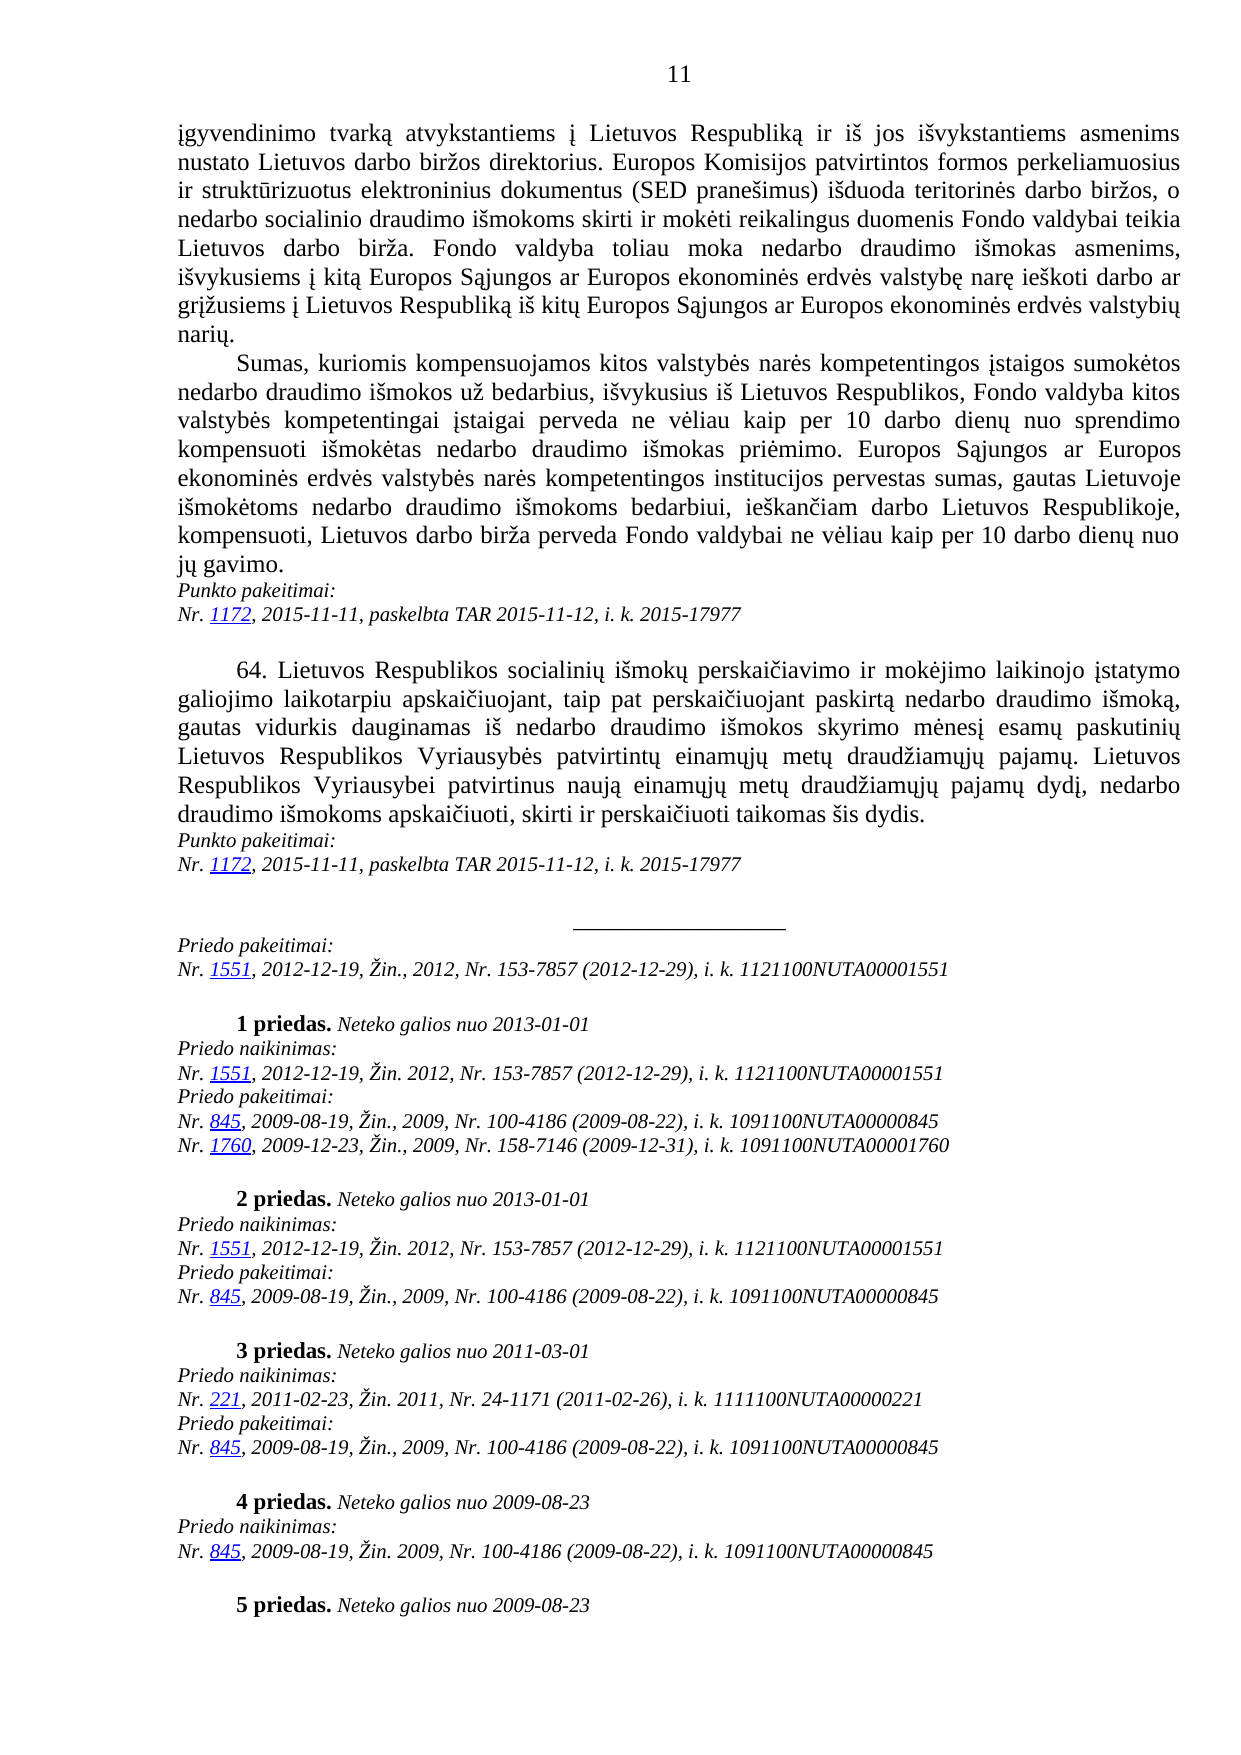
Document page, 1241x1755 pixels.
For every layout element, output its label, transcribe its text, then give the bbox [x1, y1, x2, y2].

text Punkto pakeitimai: [177, 827, 1181, 852]
text Nr. 221, 2011-02-23, Žin. 2011, Nr. 24-1171 (2011-02-26), i. k. 1111100NUTA00000221 [177, 1387, 1181, 1411]
text Priedo pakeitimai: [177, 1411, 1181, 1435]
text Priedo naikinimas: [177, 1363, 1181, 1387]
text Priedo naikinimas: [177, 1514, 1181, 1538]
text Nr. 1551, 2012-12-19, Žin. 2012, Nr. 153-7857 (2012-12-29), i. k. 1121100NUTA00001551 [177, 1236, 1181, 1260]
text Priedo pakeitimai: [177, 1084, 1181, 1108]
text Priedo naikinimas: [177, 1036, 1181, 1060]
text Nr. 1172, 2015-11-11, paskelbta TAR 2015-11-12, i. k. 2015-17977 [177, 852, 1181, 876]
text įgyvendinimo tvarką atvykstantiems į Lietuvos Respubliką ir iš jos išvykstantiems asmenims nustato Lietuvos darbo biržos direktorius. Europos Komisijos patvirtintos formos perkeliamuosius ir struktūrizuotus elektroninius dokumentus (SED pranešimus) išduoda teritorinės darbo biržos, o nedarbo socialinio draudimo išmokoms skirti ir mokėti reikalingus duomenis Fondo valdybai teikia Lietuvos darbo birža. Fondo valdyba toliau moka nedarbo draudimo išmokas asmenims, išvykusiems į kitą Europos Sąjungos ar Europos ekonominės erdvės valstybę narę ieškoti darbo ar grįžusiems į Lietuvos Respubliką iš kitų Europos Sąjungos ar Europos ekonominės erdvės valstybių narių. [177, 118, 1181, 348]
text Nr. 845, 2009-08-19, Žin. 2009, Nr. 100-4186 (2009-08-22), i. k. 1091100NUTA00000845 [177, 1538, 1181, 1563]
text Priedo pakeitimai: [177, 933, 1181, 957]
text Priedo naikinimas: [177, 1212, 1181, 1236]
text Sumas, kuriomis kompensuojamos kitos valstybės narės kompetentingos įstaigos sumokėtos nedarbo draudimo išmokos už bedarbius, išvykusius iš Lietuvos Respublikos, Fondo valdyba kitos valstybės kompetentingai įstaigai perveda ne vėliau kaip per 10 darbo dienų nuo sprendimo kompensuoti išmokėtas nedarbo draudimo išmokas priėmimo. Europos Sąjungos ar Europos ekonominės erdvės valstybės narės kompetentingos institucijos pervestas sumas, gautas Lietuvoje išmokėtoms nedarbo draudimo išmokoms bedarbiui, ieškančiam darbo Lietuvos Respublikoje, kompensuoti, Lietuvos darbo birža perveda Fondo valdybai ne vėliau kaip per 10 darbo dienų nuo jų gavimo. [177, 348, 1181, 578]
text Priedo pakeitimai: [177, 1260, 1181, 1284]
text Nr. 1760, 2009-12-23, Žin., 2009, Nr. 158-7146 (2009-12-31), i. k. 1091100NUTA00001760 [177, 1133, 1181, 1157]
text Nr. 1551, 2012-12-19, Žin. 2012, Nr. 153-7857 (2012-12-29), i. k. 1121100NUTA00001551 [177, 1060, 1181, 1084]
text Nr. 1172, 2015-11-11, paskelbta TAR 2015-11-12, i. k. 2015-17977 [177, 602, 1181, 626]
text Nr. 845, 2009-08-19, Žin., 2009, Nr. 100-4186 (2009-08-22), i. k. 1091100NUTA00000845 [177, 1284, 1181, 1308]
text 1 priedas. Neteko galios nuo 2013-01-01 [177, 1010, 1181, 1036]
text Nr. 1551, 2012-12-19, Žin., 2012, Nr. 153-7857 (2012-12-29), i. k. 1121100NUTA00001551 [177, 957, 1181, 981]
text 4 priedas. Neteko galios nuo 2009-08-23 [177, 1488, 1181, 1514]
text 2 priedas. Neteko galios nuo 2013-01-01 [177, 1185, 1181, 1212]
text 64. Lietuvos Respublikos socialinių išmokų perskaičiavimo ir mokėjimo laikinojo įstatymo galiojimo laikotarpiu apskaičiuojant, taip pat perskaičiuojant paskirtą nedarbo draudimo išmoką, gautas vidurkis dauginamas iš nedarbo draudimo išmokos skyrimo mėnesį esamų paskutinių Lietuvos Respublikos Vyriausybės patvirtintų einamųjų metų draudžiamųjų pajamų. Lietuvos Respublikos Vyriausybei patvirtinus naują einamųjų metų draudžiamųjų pajamų dydį, nedarbo draudimo išmokoms apskaičiuoti, skirti ir perskaičiuoti taikomas šis dydis. [177, 655, 1181, 827]
text 5 priedas. Neteko galios nuo 2009-08-23 [177, 1591, 1181, 1618]
text Nr. 845, 2009-08-19, Žin., 2009, Nr. 100-4186 (2009-08-22), i. k. 1091100NUTA00000845 [177, 1108, 1181, 1133]
text 3 priedas. Neteko galios nuo 2011-03-01 [177, 1337, 1181, 1363]
text Punkto pakeitimai: [177, 578, 1181, 602]
text Nr. 845, 2009-08-19, Žin., 2009, Nr. 100-4186 (2009-08-22), i. k. 1091100NUTA00000845 [177, 1435, 1181, 1459]
text _________________ [177, 904, 1181, 933]
